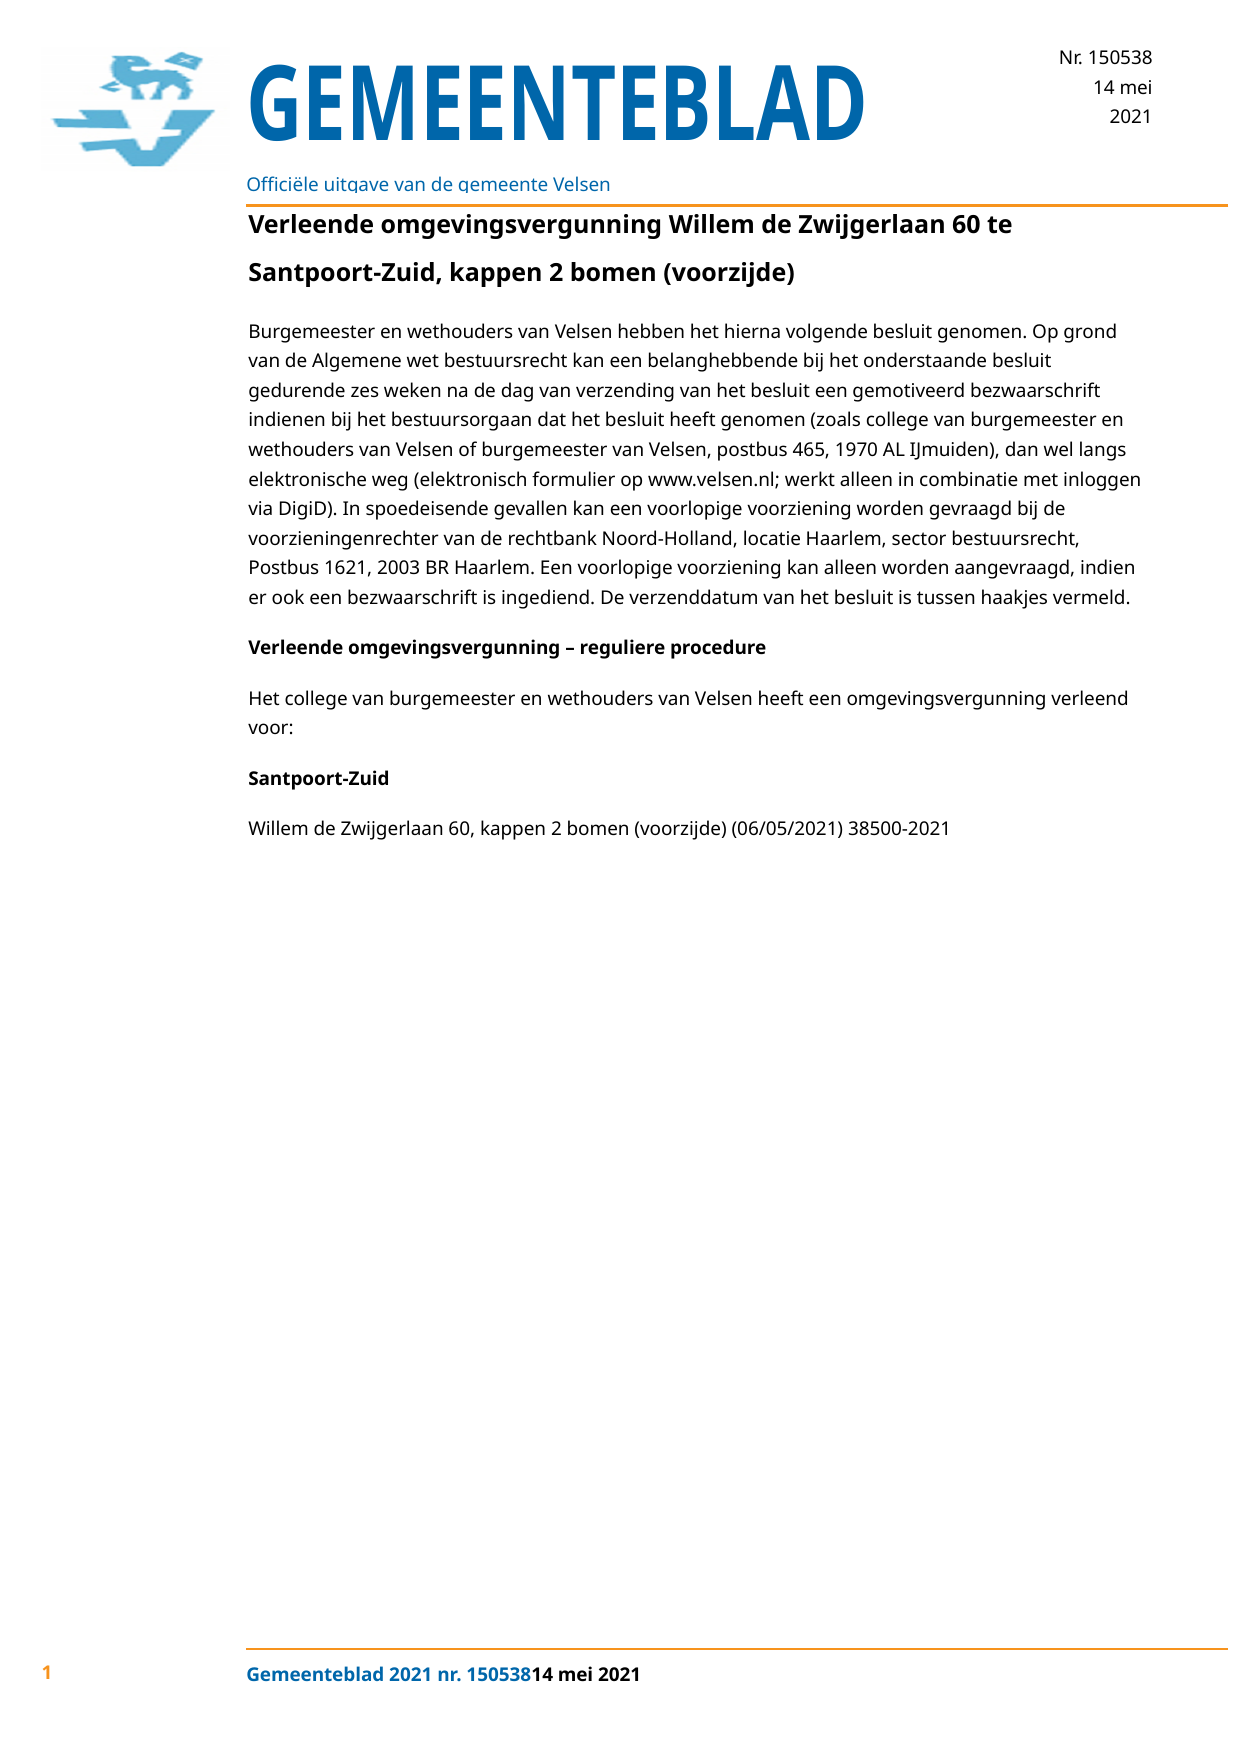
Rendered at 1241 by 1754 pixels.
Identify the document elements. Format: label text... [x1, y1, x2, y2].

text Het college van burgemeester en wethouders van Velsen heeft een omgevingsvergunning verleend voor: [248, 685, 1152, 740]
text Burgemeester en wethouders van Velsen hebben het hierna volgende besluit genomen. Op grond van de Algemene wet bestuursrecht kan een belanghebbende bij het onderstaande besluit gedurende zes weken na de dag van verzending van het besluit een gemotiveerd bezwaarschrift indienen bij het bestuursorgaan dat het besluit heeft genomen (zoals college van burgemeester en wethouders van Velsen of burgemeester van Velsen, postbus 465, 1970 AL IJmuiden), dan wel langs elektronische weg (elektronisch formulier op www.velsen.nl; werkt alleen in combinatie met inloggen via DigiD). In spoedeisende gevallen kan een voorlopige voorziening worden gevraagd bij de voorzieningenrechter van de rechtbank Noord-Holland, locatie Haarlem, sector bestuursrecht, Postbus 1621, 2003 BR Haarlem. Een voorlopige voorziening kan alleen worden aangevraagd, indien er ook een bezwaarschrift is ingediend. De verzenddatum van het besluit is tussen haakjes vermeld. [248, 318, 1152, 610]
text Verleende omgevingsvergunning – reguliere procedure [248, 634, 1152, 660]
text Verleende omgevingsvergunning Willem de Zwijgerlaan 60 te Santpoort-Zuid, kappen 2 bomen (voorzijde) [248, 207, 1152, 288]
picture [41, 47, 231, 172]
text Willem de Zwijgerlaan 60, kappen 2 bomen (voorzijde) (06/05/2021) 38500-2021 [248, 815, 1152, 841]
text Santpoort-Zuid [248, 765, 1152, 791]
